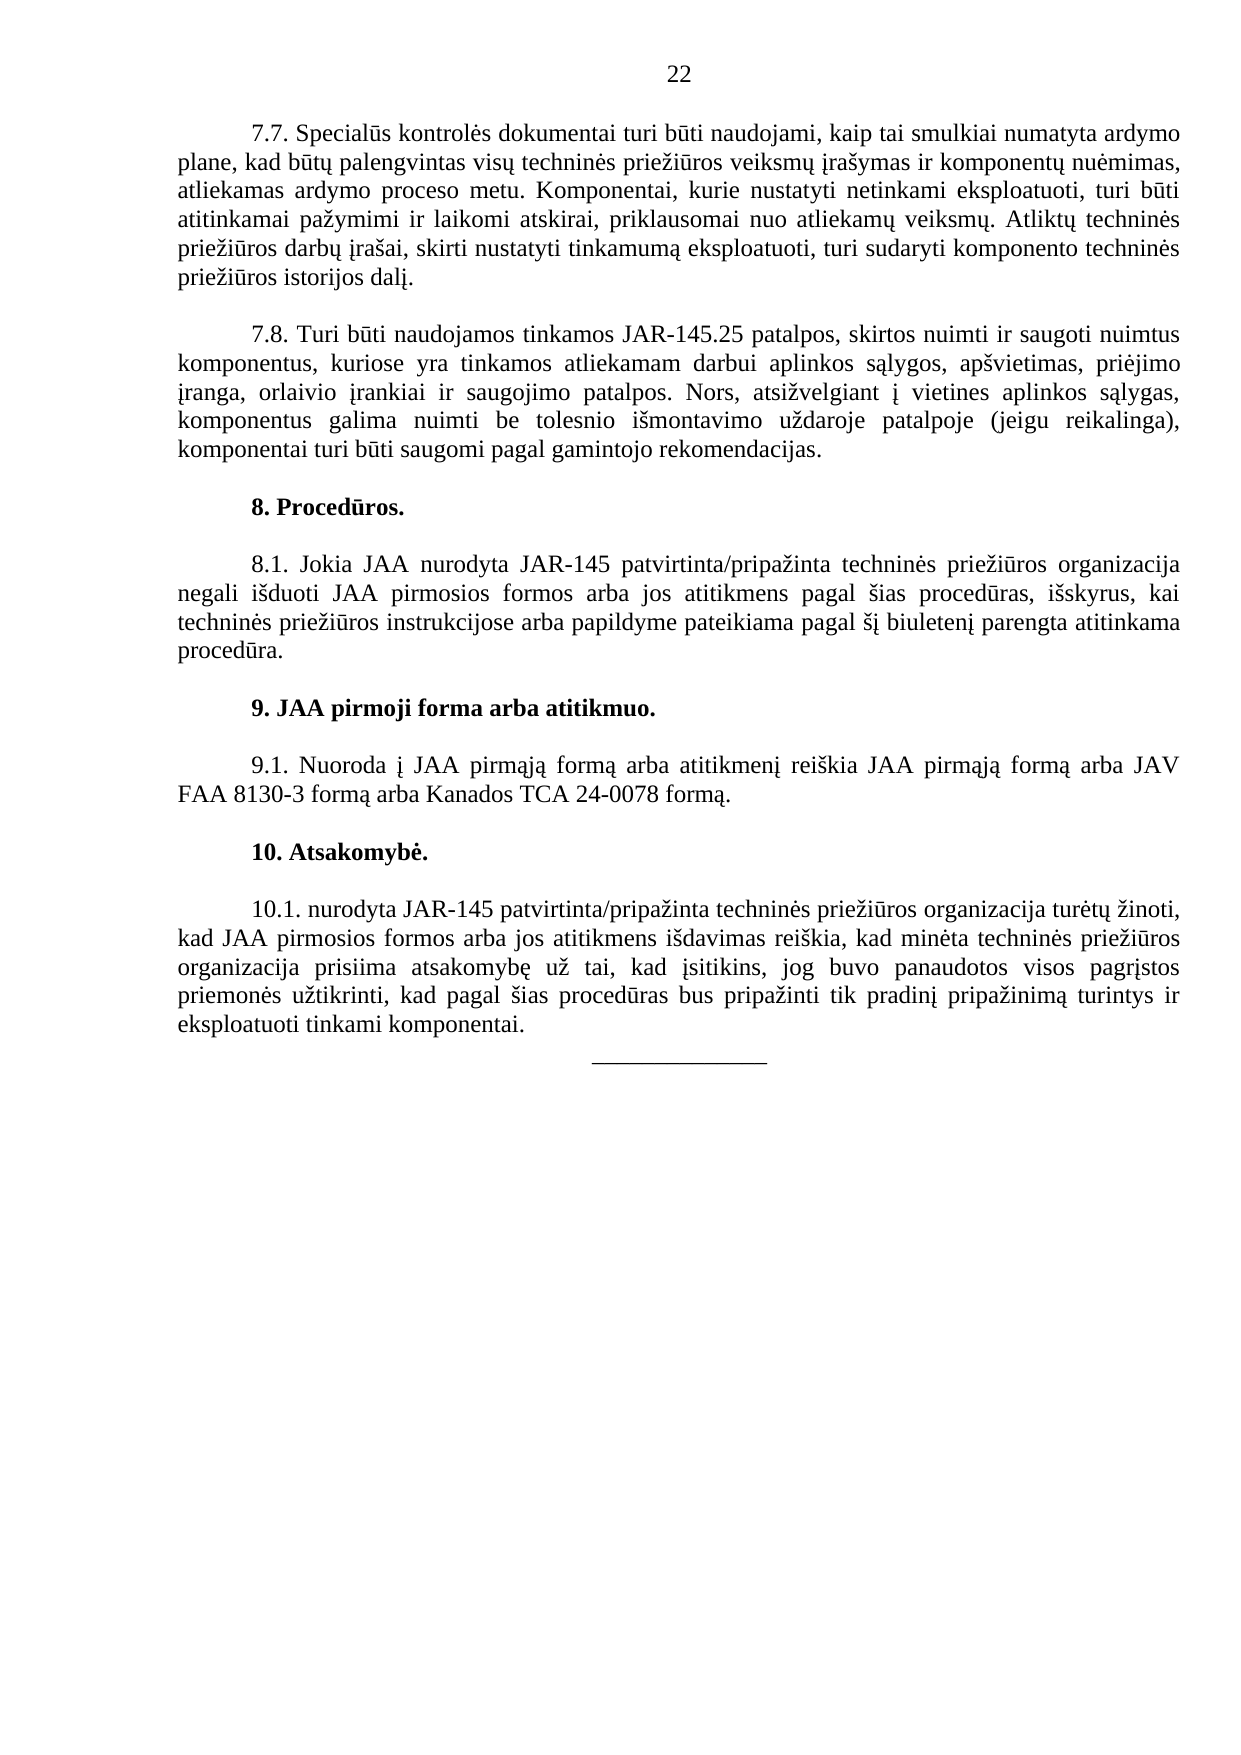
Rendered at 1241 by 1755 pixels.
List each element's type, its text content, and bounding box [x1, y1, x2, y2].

text 7.7. Specialūs kontrolės dokumentai turi būti naudojami, kaip tai smulkiai numatyta ardymo plane, kad būtų palengvintas visų techninės priežiūros veiksmų įrašymas ir komponentų nuėmimas, atliekamas ardymo proceso metu. Komponentai, kurie nustatyti netinkami eksploatuoti, turi būti atitinkamai pažymimi ir laikomi atskirai, priklausomai nuo atliekamų veiksmų. Atliktų techninės priežiūros darbų įrašai, skirti nustatyti tinkamumą eksploatuoti, turi sudaryti komponento techninės priežiūros istorijos dalį. [177, 118, 1181, 291]
text 8.1. Jokia JAA nurodyta JAR-145 patvirtinta/pripažinta techninės priežiūros organizacija negali išduoti JAA pirmosios formos arba jos atitikmens pagal šias procedūras, išskyrus, kai techninės priežiūros instrukcijose arba papildyme pateikiama pagal šį biuletenį parengta atitinkama procedūra. [177, 549, 1181, 664]
text 10. Atsakomybė. [177, 837, 1181, 866]
text 10.1. nurodyta JAR-145 patvirtinta/pripažinta techninės priežiūros organizacija turėtų žinoti, kad JAA pirmosios formos arba jos atitikmens išdavimas reiškia, kad minėta techninės priežiūros organizacija prisiima atsakomybę už tai, kad įsitikins, jog buvo panaudotos visos pagrįstos priemonės užtikrinti, kad pagal šias procedūras bus pripažinti tik pradinį pripažinimą turintys ir eksploatuoti tinkami komponentai. [177, 894, 1181, 1038]
text 9. JAA pirmoji forma arba atitikmuo. [177, 693, 1181, 722]
text 7.8. Turi būti naudojamos tinkamos JAR-145.25 patalpos, skirtos nuimti ir saugoti nuimtus komponentus, kuriose yra tinkamos atliekamam darbui aplinkos sąlygos, apšvietimas, priėjimo įranga, orlaivio įrankiai ir saugojimo patalpos. Nors, atsižvelgiant į vietines aplinkos sąlygas, komponentus galima nuimti be tolesnio išmontavimo uždaroje patalpoje (jeigu reikalinga), komponentai turi būti saugomi pagal gamintojo rekomendacijas. [177, 319, 1181, 463]
text ______________ [177, 1038, 1181, 1067]
text 8. Procedūros. [177, 492, 1181, 521]
text 9.1. Nuoroda į JAA pirmąją formą arba atitikmenį reiškia JAA pirmąją formą arba JAV FAA 8130-3 formą arba Kanados TCA 24-0078 formą. [177, 751, 1181, 808]
